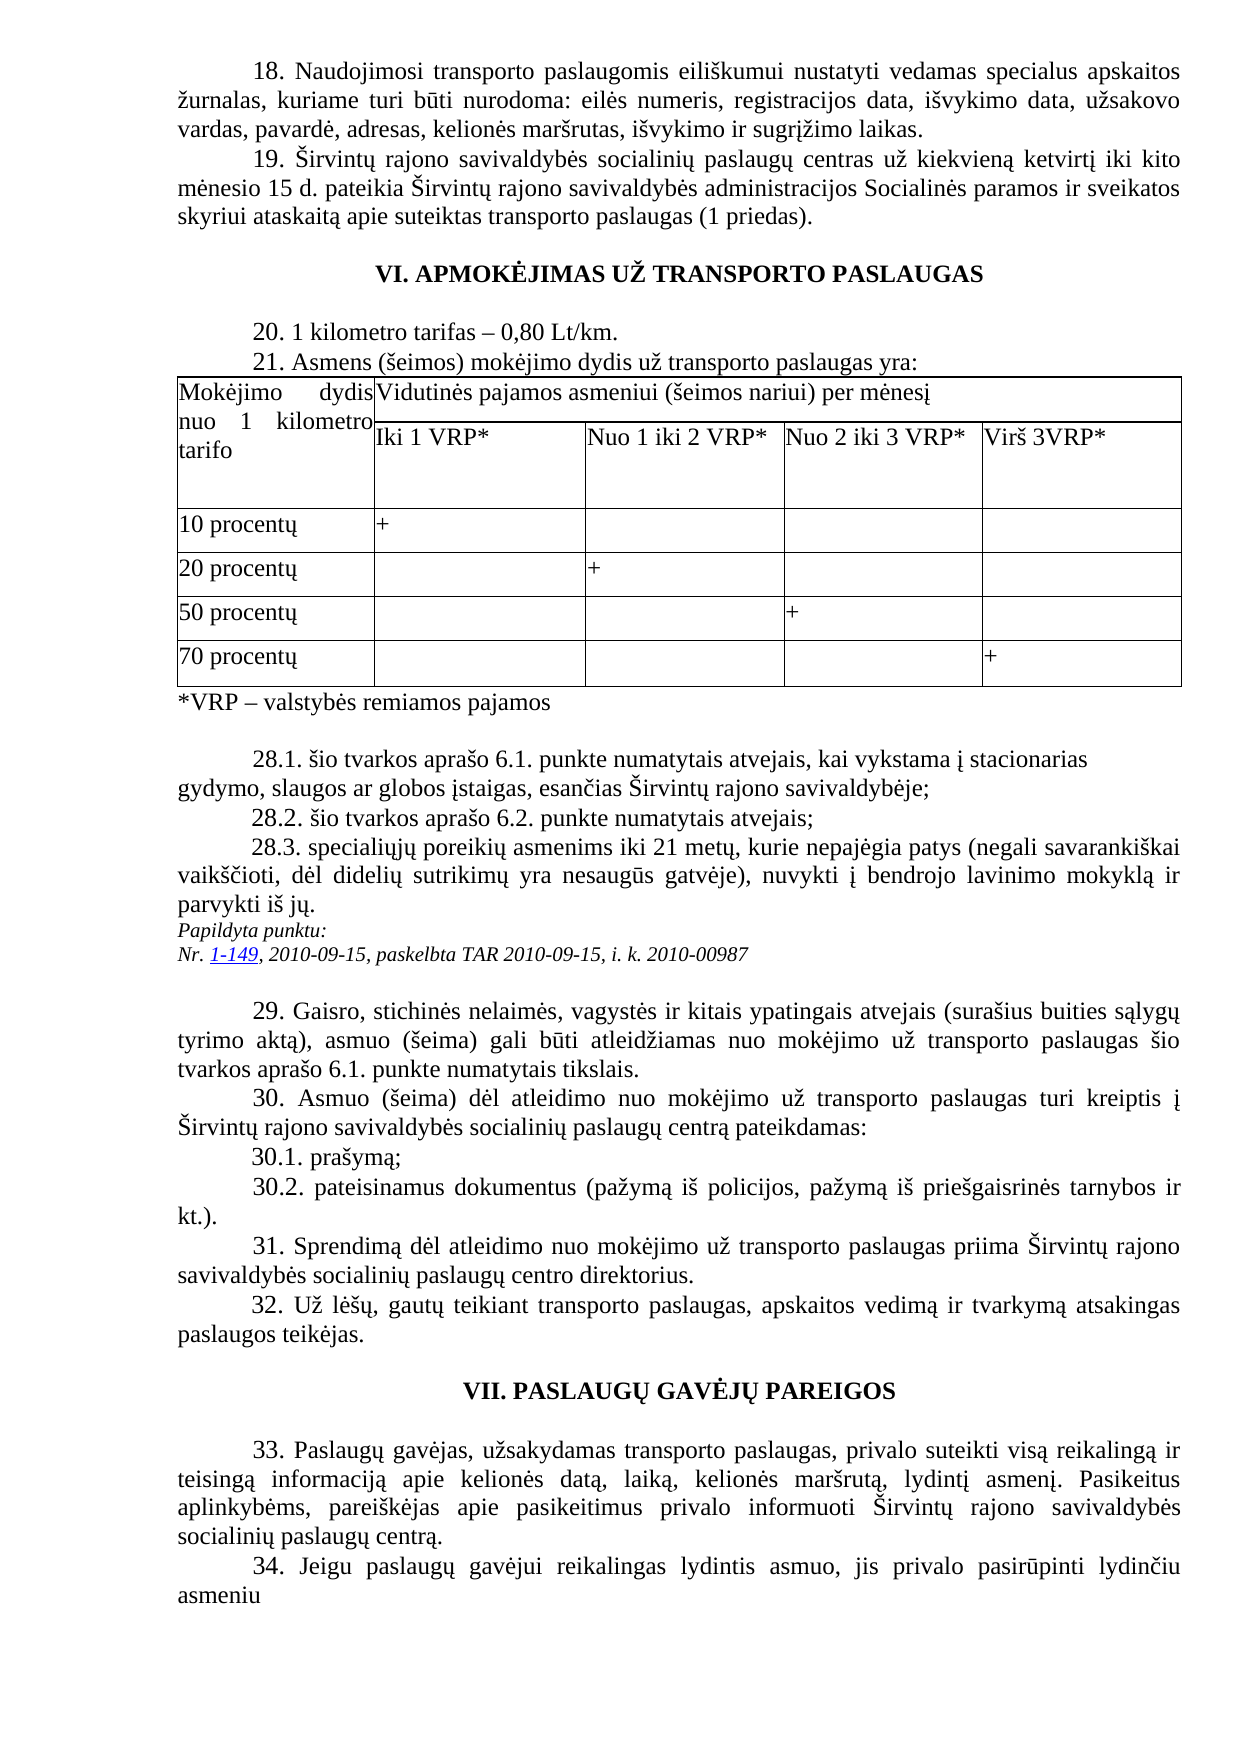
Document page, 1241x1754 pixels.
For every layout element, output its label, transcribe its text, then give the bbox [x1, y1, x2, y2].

text Papildyta punktu: [177, 918, 1181, 942]
table_cell [785, 553, 982, 596]
table_cell 10 procentų [178, 509, 374, 552]
table_cell Iki 1 VRP* [375, 423, 585, 508]
table_cell [586, 509, 784, 552]
text 30.2. pateisinamus dokumentus (pažymą iš policijos, pažymą iš priešgaisrinės tarnybos ir kt.). [177, 1171, 1181, 1230]
table_cell [375, 553, 585, 596]
table_cell + [586, 553, 784, 596]
text 28.1. šio tvarkos aprašo 6.1. punkte numatytais atvejais, kai vykstama į stacionarias gydymo, slaugos ar globos įstaigas, esančias Širvintų rajono savivaldybėje; [177, 744, 1181, 802]
table_cell [983, 509, 1181, 552]
text 21. Asmens (šeimos) mokėjimo dydis už transporto paslaugas yra: [177, 346, 1181, 376]
text 31. Sprendimą dėl atleidimo nuo mokėjimo už transporto paslaugas priima Širvintų rajono savivaldybės socialinių paslaugų centro direktorius. [177, 1230, 1181, 1289]
table_cell [586, 641, 784, 686]
text 33. Paslaugų gavėjas, užsakydamas transporto paslaugas, privalo suteikti visą reikalingą ir teisingą informaciją apie kelionės datą, laiką, kelionės maršrutą, lydintį asmenį. Pasikeitus aplinkybėms, pareiškėjas apie pasikeitimus privalo informuoti Širvintų rajono savivaldybės socialinių paslaugų centrą. [177, 1434, 1181, 1550]
table_cell Nuo 2 iki 3 VRP* [785, 423, 982, 508]
table_cell [983, 597, 1181, 640]
text 32. Už lėšų, gautų teikiant transporto paslaugas, apskaitos vedimą ir tvarkymą atsakingas paslaugos teikėjas. [177, 1289, 1181, 1347]
table_cell 20 procentų [178, 553, 374, 596]
table_cell 70 procentų [178, 641, 374, 686]
text 30. Asmuo (šeima) dėl atleidimo nuo mokėjimo už transporto paslaugas turi kreiptis į Širvintų rajono savivaldybės socialinių paslaugų centrą pateikdamas: [177, 1082, 1181, 1141]
text 28.2. šio tvarkos aprašo 6.2. punkte numatytais atvejais; [177, 802, 1181, 832]
table_header Mokėjimo dydis nuo 1 kilometro tarifo [178, 378, 374, 508]
table_cell Virš 3VRP* [983, 423, 1181, 508]
text 18. Naudojimosi transporto paslaugomis eiliškumui nustatyti vedamas specialus apskaitos žurnalas, kuriame turi būti nurodoma: eilės numeris, registracijos data, išvykimo data, užsakovo vardas, pavardė, adresas, kelionės maršrutas, išvykimo ir sugrįžimo laikas. [177, 55, 1181, 143]
table_cell 50 procentų [178, 597, 374, 640]
table_cell [586, 597, 784, 640]
text 20. 1 kilometro tarifas – 0,80 Lt/km. [177, 316, 1181, 346]
table_cell + [983, 641, 1181, 686]
text 30.1. prašymą; [177, 1141, 1181, 1171]
text 19. Širvintų rajono savivaldybės socialinių paslaugų centras už kiekvieną ketvirtį iki kito mėnesio 15 d. pateikia Širvintų rajono savivaldybės administracijos Socialinės paramos ir sveikatos skyriui ataskaitą apie suteiktas transporto paslaugas (1 priedas). [177, 143, 1181, 230]
text *VRP – valstybės remiamos pajamos [177, 687, 1181, 716]
table_cell [785, 509, 982, 552]
text VI. APMOKĖJIMAS UŽ TRANSPORTO PASLAUGAS [177, 259, 1181, 288]
text 28.3. specialiųjų poreikių asmenims iki 21 metų, kurie nepajėgia patys (negali savarankiškai vaikščioti, dėl didelių sutrikimų yra nesaugūs gatvėje), nuvykti į bendrojo lavinimo mokyklą ir parvykti iš jų. [177, 832, 1181, 918]
table_cell [375, 641, 585, 686]
table_cell Nuo 1 iki 2 VRP* [586, 423, 784, 508]
table_cell [375, 597, 585, 640]
table_header Vidutinės pajamos asmeniui (šeimos nariui) per mėnesį [375, 378, 1181, 421]
table_cell [983, 553, 1181, 596]
text VII. PASLAUGŲ GAVĖJŲ PAREIGOS [177, 1376, 1181, 1405]
table_cell + [375, 509, 585, 552]
table_cell + [785, 597, 982, 640]
text 34. Jeigu paslaugų gavėjui reikalingas lydintis asmuo, jis privalo pasirūpinti lydinčiu asmeniu [177, 1550, 1181, 1609]
text Nr. 1-149, 2010-09-15, paskelbta TAR 2010-09-15, i. k. 2010-00987 [177, 942, 1181, 966]
text 29. Gaisro, stichinės nelaimės, vagystės ir kitais ypatingais atvejais (surašius buities sąlygų tyrimo aktą), asmuo (šeima) gali būti atleidžiamas nuo mokėjimo už transporto paslaugas šio tvarkos aprašo 6.1. punkte numatytais tikslais. [177, 995, 1181, 1082]
table_cell [785, 641, 982, 686]
